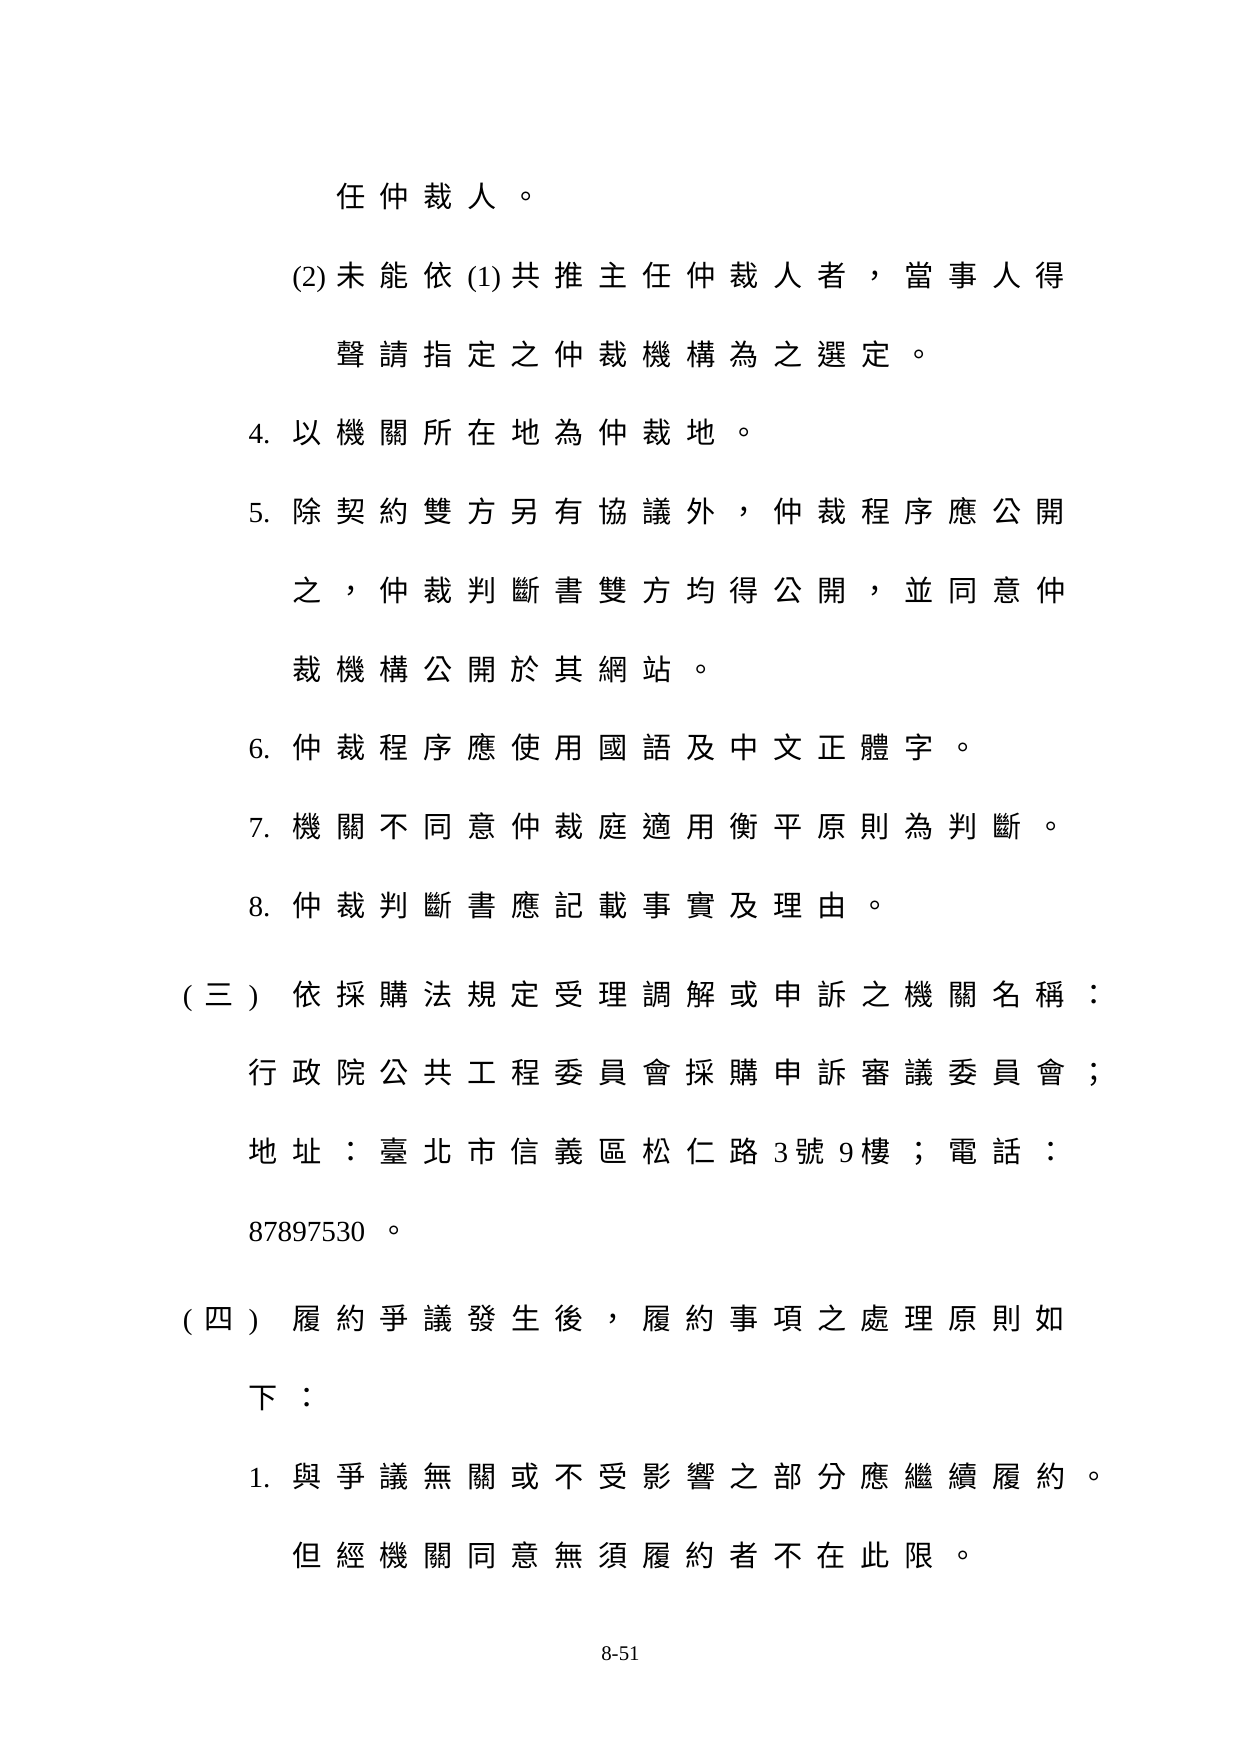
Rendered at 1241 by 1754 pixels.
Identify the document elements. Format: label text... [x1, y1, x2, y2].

list 未能依(1)共推主任仲裁人者，當事人得聲請指定之仲裁機構為之選定。 [281, 227, 1101, 385]
list 仲裁判斷書應記載事實及理由。 [237, 857, 1101, 936]
list 依採購法規定受理調解或申訴之機關名稱：行政院公共工程委員會採購申訴審議委員會；地址：臺北市信義區松仁路3號9樓；電話：87897530。 [168, 946, 1101, 1261]
list 任仲裁人。 [281, 148, 1101, 227]
list 機關不同意仲裁庭適用衡平原則為判斷。 [237, 778, 1101, 857]
list 除契約雙方另有協議外，仲裁程序應公開之，仲裁判斷書雙方均得公開，並同意仲裁機構公開於其網站。 [237, 463, 1101, 700]
list 仲裁程序應使用國語及中文正體字。 [237, 700, 1101, 778]
list 與爭議無關或不受影響之部分應繼續履約。但經機關同意無須履約者不在此限。 [237, 1428, 1101, 1586]
list 履約爭議發生後，履約事項之處理原則如下： [168, 1271, 1101, 1428]
list 以機關所在地為仲裁地。 [237, 385, 1101, 463]
